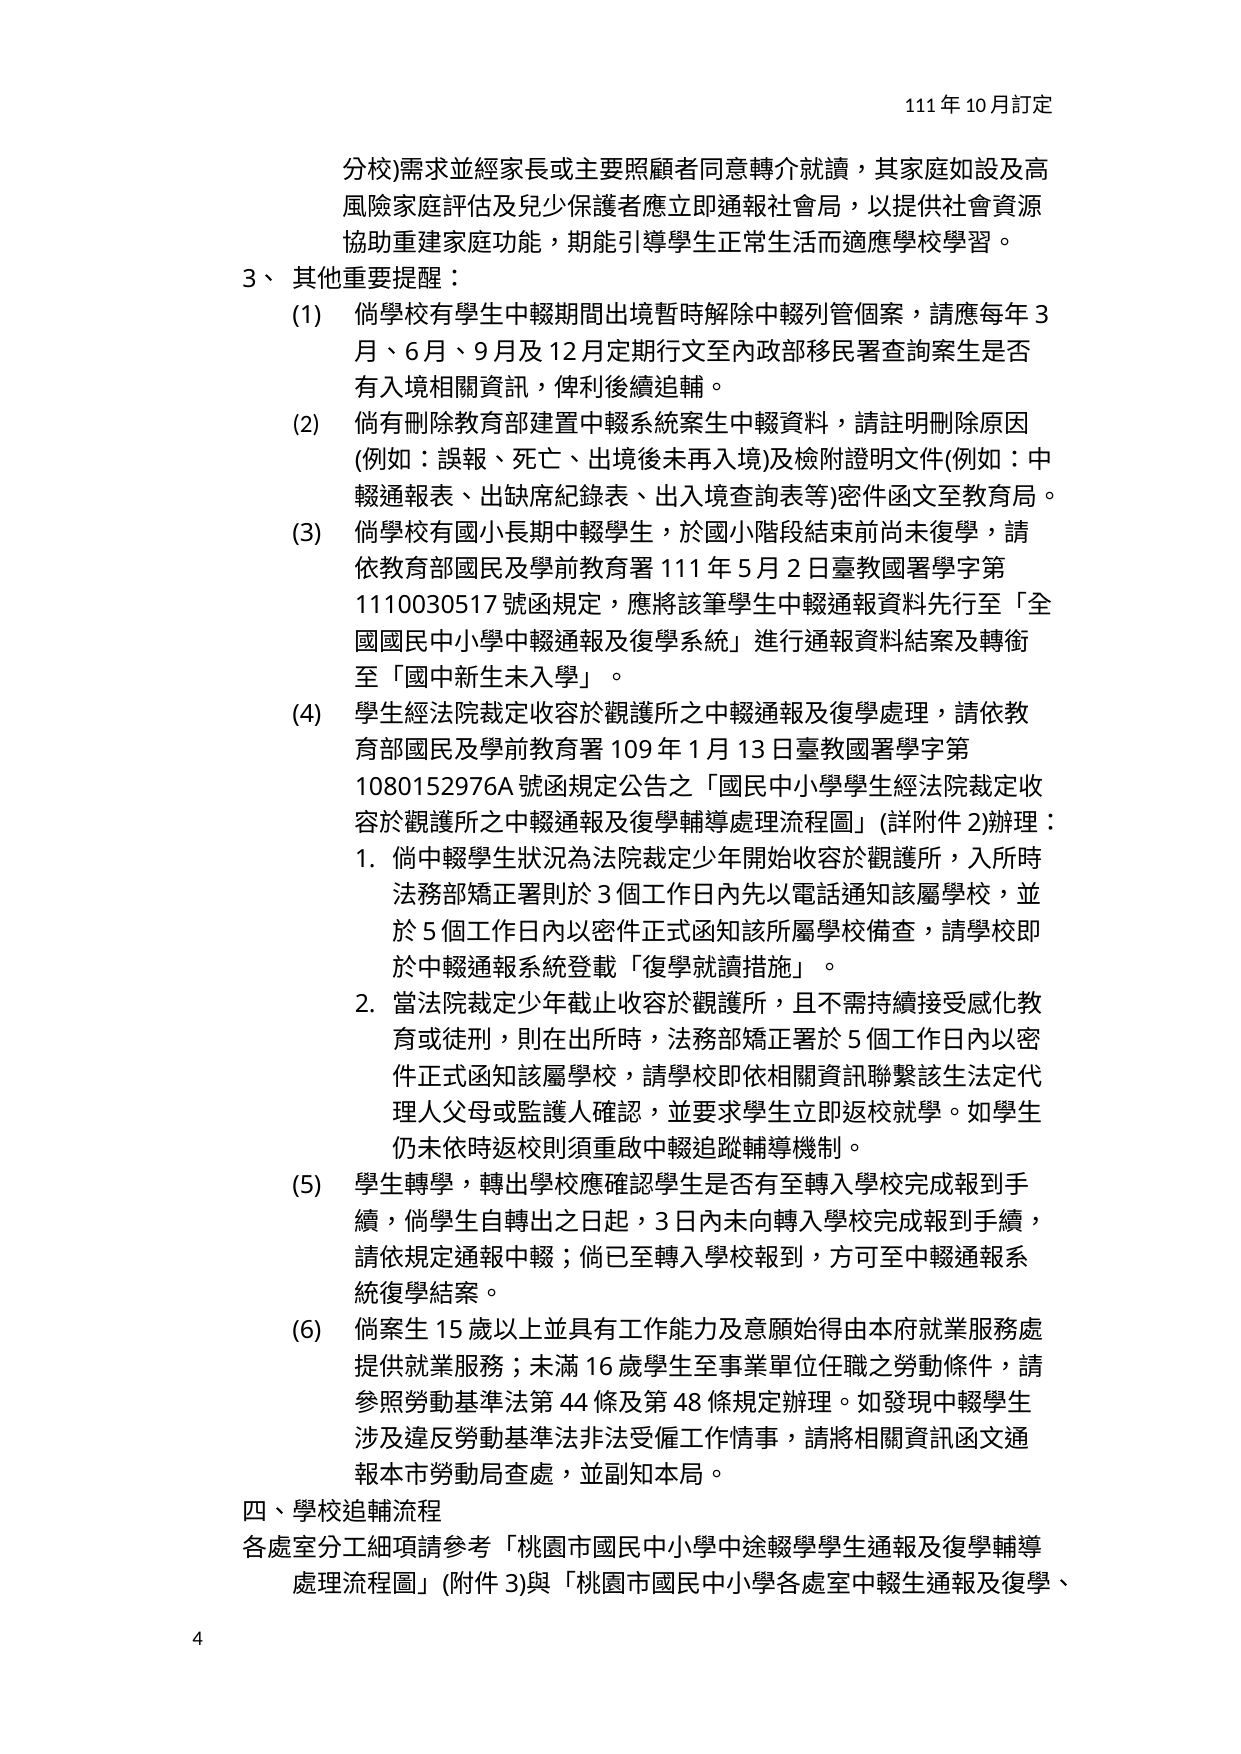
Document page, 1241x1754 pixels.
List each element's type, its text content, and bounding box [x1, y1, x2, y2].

list 倘中輟學生狀況為法院裁定少年開始收容於觀護所，入所時法務部矯正署則於3個工作日內先以電話通知該屬學校，並於5個工作日內以密件正式函知該所屬學校備查，請學校即於中輟通報系統登載「復學就讀措施」。 [354, 839, 1053, 984]
list 倘案生15歲以上並具有工作能力及意願始得由本府就業服務處提供就業服務；未滿16歲學生至事業單位任職之勞動條件，請參照勞動基準法第44條及第48條規定辦理。如發現中輟學生涉及違反勞動基準法非法受僱工作情事，請將相關資訊函文通報本市勞動局查處，並副知本局。 [292, 1310, 1053, 1491]
list 其他重要提醒： [242, 259, 1053, 295]
list 倘學校有學生中輟期間出境暫時解除中輟列管個案，請應每年3月、6月、9月及12月定期行文至內政部移民署查詢案生是否有入境相關資訊，俾利後續追輔。 [292, 295, 1053, 404]
list 倘學校有國小長期中輟學生，於國小階段結束前尚未復學，請依教育部國民及學前教育署111年5月2日臺教國署學字第1110030517號函規定，應將該筆學生中輟通報資料先行至「全國國民中小學中輟通報及復學系統」進行通報資料結案及轉銜至「國中新生未入學」。 [292, 512, 1053, 694]
list 學生轉學，轉出學校應確認學生是否有至轉入學校完成報到手續，倘學生自轉出之日起，3日內未向轉入學校完成報到手續，請依規定通報中輟；倘已至轉入學校報到，方可至中輟通報系統復學結案。 [292, 1165, 1053, 1310]
text 各處室分工細項請參考「桃園市國民中小學中途輟學學生通報及復學輔導處理流程圖」(附件3)與「桃園市國民中小學各處室中輟生通報及復學、輟學輔導職掌分工表」(附件4及附件5)。 [242, 1527, 1053, 1600]
list 當法院裁定少年截止收容於觀護所，且不需持續接受感化教育或徒刑，則在出所時，法務部矯正署於5個工作日內以密件正式函知該屬學校，請學校即依相關資訊聯繫該生法定代理人父母或監護人確認，並要求學生立即返校就學。如學生仍未依時返校則須重啟中輟追蹤輔導機制。 [354, 984, 1053, 1165]
text 四、學校追輔流程 [242, 1491, 1053, 1527]
list 倘有刪除教育部建置中輟系統案生中輟資料，請註明刪除原因(例如：誤報、死亡、出境後未再入境)及檢附證明文件(例如：中輟通報表、出缺席紀錄表、出入境查詢表等)密件函文至教育局。 [292, 404, 1053, 512]
list 分校)需求並經家長或主要照顧者同意轉介就讀，其家庭如設及高風險家庭評估及兒少保護者應立即通報社會局，以提供社會資源協助重建家庭功能，期能引導學生正常生活而適應學校學習。 [292, 150, 1053, 259]
list 學生經法院裁定收容於觀護所之中輟通報及復學處理，請依教育部國民及學前教育署109年1月13日臺教國署學字第1080152976A號函規定公告之「國民中小學學生經法院裁定收容於觀護所之中輟通報及復學輔導處理流程圖」(詳附件2)辦理： [292, 694, 1053, 839]
